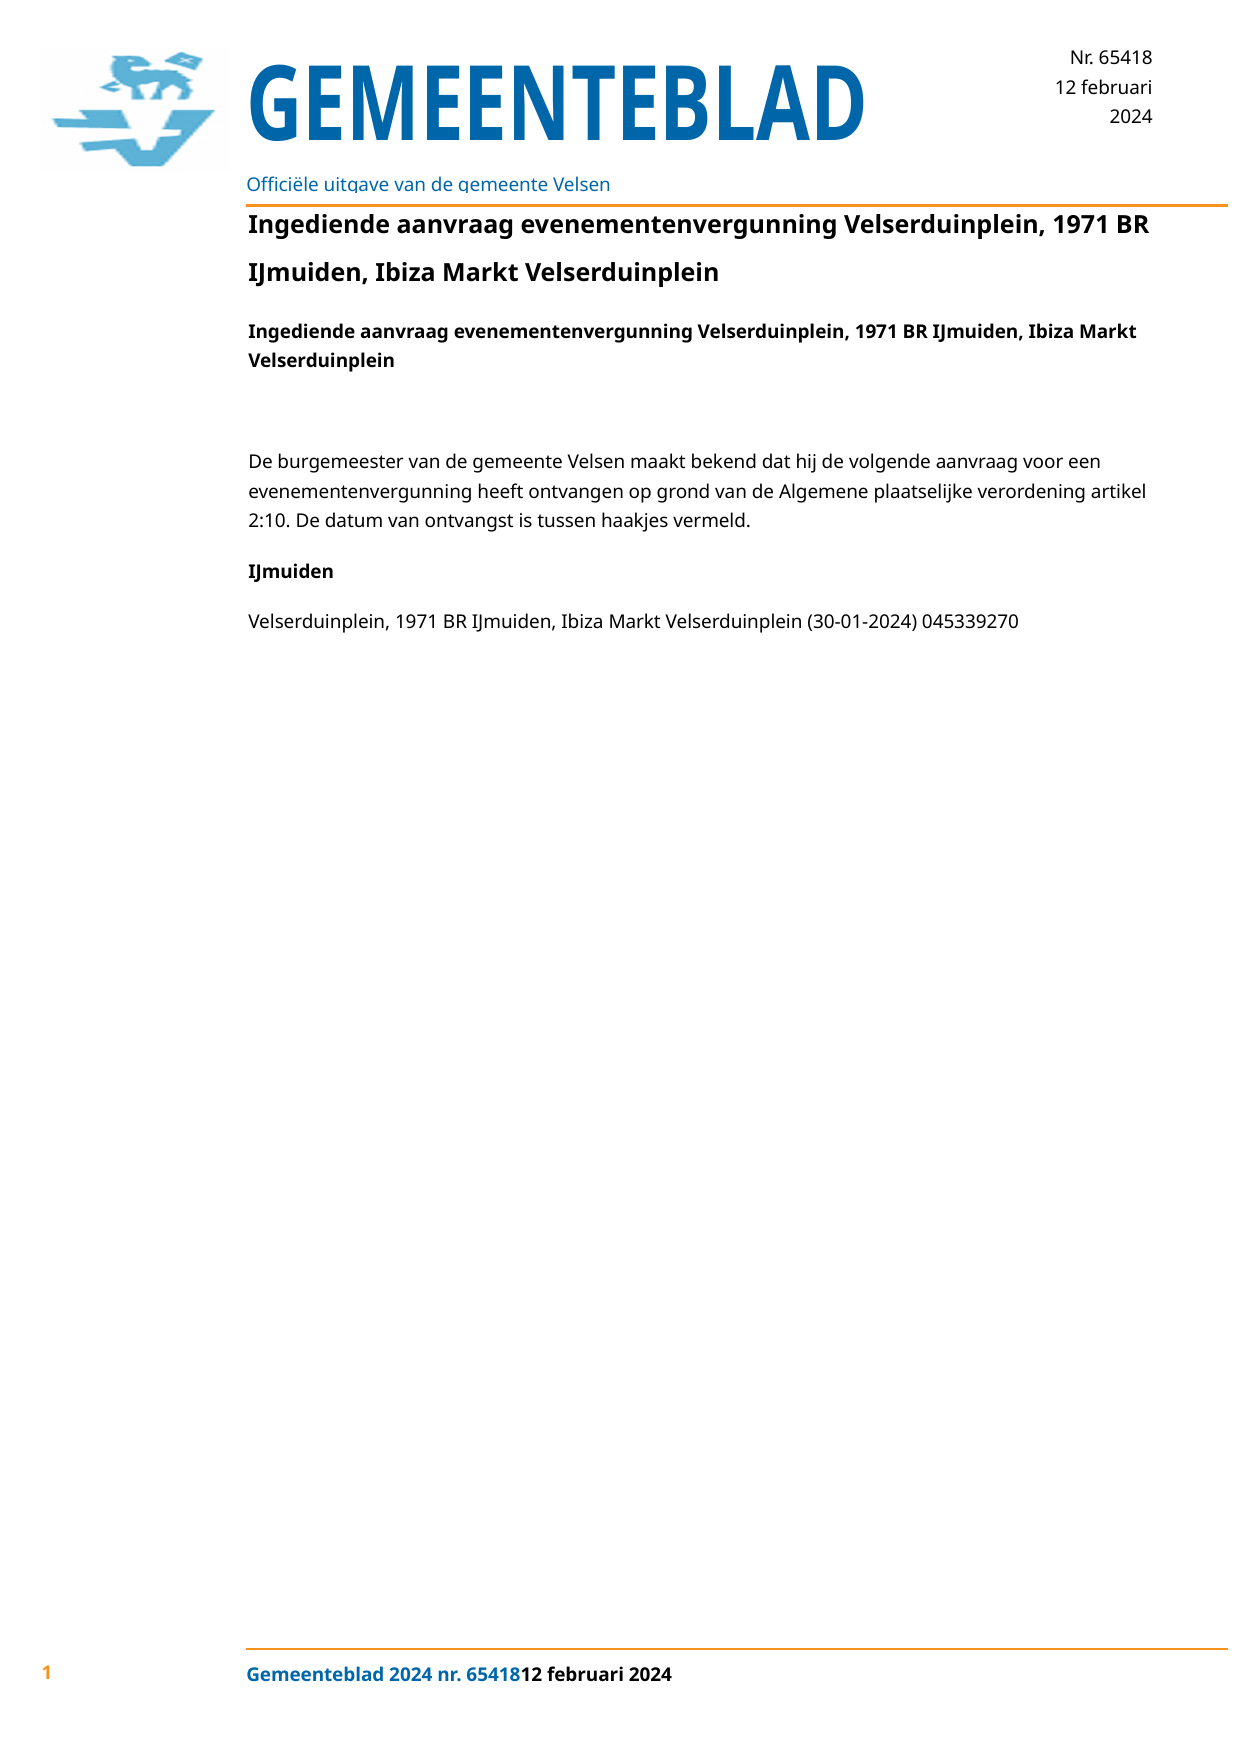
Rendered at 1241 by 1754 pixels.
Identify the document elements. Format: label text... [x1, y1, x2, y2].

text Ingediende aanvraag evenementenvergunning Velserduinplein, 1971 BR IJmuiden, Ibiza Markt Velserduinplein [248, 207, 1152, 288]
text Velserduinplein, 1971 BR IJmuiden, Ibiza Markt Velserduinplein (30-01-2024) 045339270 [248, 608, 1152, 634]
picture [41, 47, 231, 172]
text IJmuiden [248, 558, 1152, 584]
text Ingediende aanvraag evenementenvergunning Velserduinplein, 1971 BR IJmuiden, Ibiza Markt Velserduinplein [248, 318, 1152, 373]
text De burgemeester van de gemeente Velsen maakt bekend dat hij de volgende aanvraag voor een evenementenvergunning heeft ontvangen op grond van de Algemene plaatselijke verordening artikel 2:10. De datum van ontvangst is tussen haakjes vermeld. [248, 448, 1152, 533]
